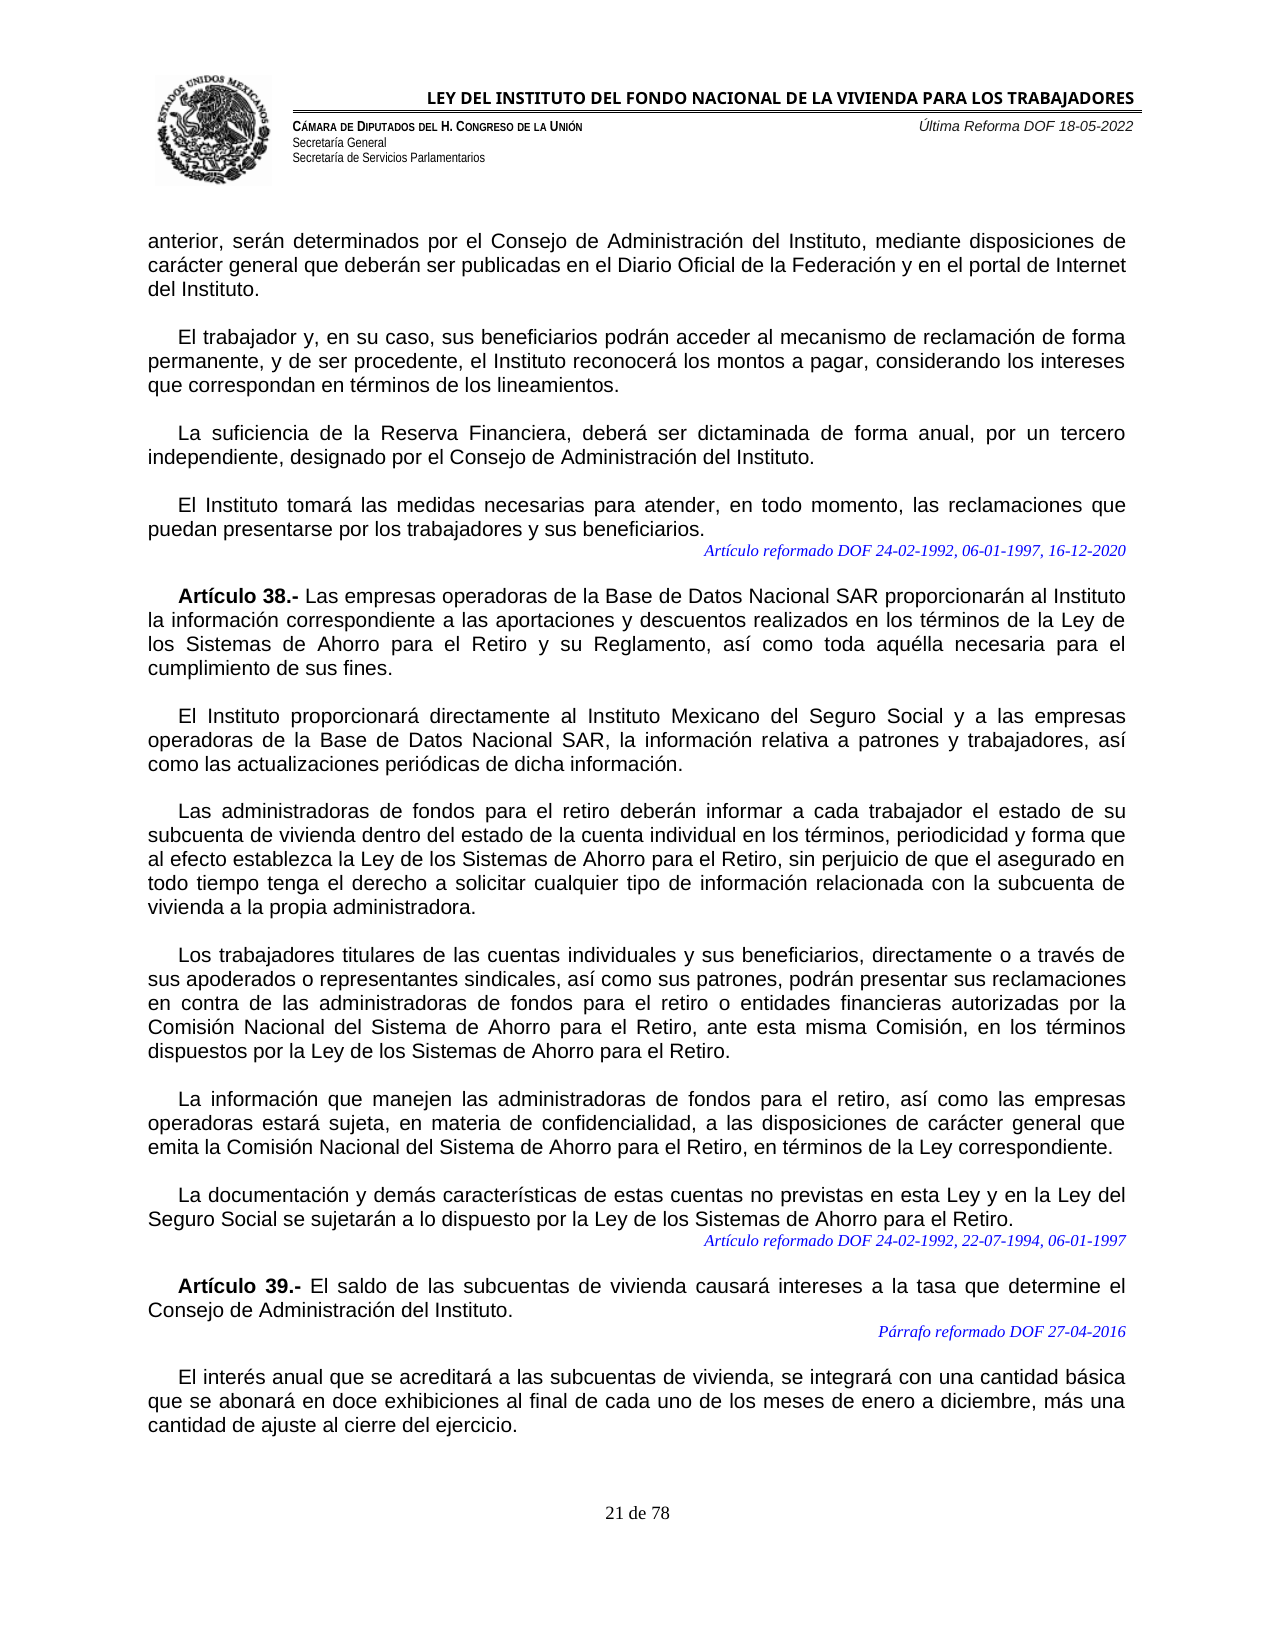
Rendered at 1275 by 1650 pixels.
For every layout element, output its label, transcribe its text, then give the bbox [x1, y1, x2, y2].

text El trabajador y, en su caso, sus beneficiarios podrán acceder al mecanismo de reclamación de forma permanente, y de ser procedente, el Instituto reconocerá los montos a pagar, considerando los intereses que correspondan en términos de los lineamientos. [148, 325, 1127, 397]
text La suficiencia de la Reserva Financiera, deberá ser dictaminada de forma anual, por un tercero independiente, designado por el Consejo de Administración del Instituto. [148, 421, 1127, 469]
text Artículo 38.- Las empresas operadoras de la Base de Datos Nacional SAR proporcionarán al Instituto la información correspondiente a las aportaciones y descuentos realizados en los términos de la Ley de los Sistemas de Ahorro para el Retiro y su Reglamento, así como toda aquélla necesaria para el cumplimiento de sus fines. [148, 584, 1127, 679]
text Artículo 39.- El saldo de las subcuentas de vivienda causará intereses a la tasa que determine el Consejo de Administración del Instituto. [148, 1274, 1127, 1322]
text Párrafo reformado DOF 27-04-2016 [148, 1322, 1127, 1341]
text El Instituto proporcionará directamente al Instituto Mexicano del Seguro Social y a las empresas operadoras de la Base de Datos Nacional SAR, la información relativa a patrones y trabajadores, así como las actualizaciones periódicas de dicha información. [148, 703, 1127, 775]
text La información que manejen las administradoras de fondos para el retiro, así como las empresas operadoras estará sujeta, en materia de confidencialidad, a las disposiciones de carácter general que emita la Comisión Nacional del Sistema de Ahorro para el Retiro, en términos de la Ley correspondiente. [148, 1087, 1127, 1159]
text Artículo reformado DOF 24-02-1992, 06-01-1997, 16-12-2020 [148, 541, 1127, 560]
text Artículo reformado DOF 24-02-1992, 22-07-1994, 06-01-1997 [148, 1231, 1127, 1250]
text Las administradoras de fondos para el retiro deberán informar a cada trabajador el estado de su subcuenta de vivienda dentro del estado de la cuenta individual en los términos, periodicidad y forma que al efecto establezca la Ley de los Sistemas de Ahorro para el Retiro, sin perjuicio de que el asegurado en todo tiempo tenga el derecho a solicitar cualquier tipo de información relacionada con la subcuenta de vivienda a la propia administradora. [148, 799, 1127, 919]
text anterior, serán determinados por el Consejo de Administración del Instituto, mediante disposiciones de carácter general que deberán ser publicadas en el Diario Oficial de la Federación y en el portal de Internet del Instituto. [148, 229, 1127, 301]
text El interés anual que se acreditará a las subcuentas de vivienda, se integrará con una cantidad básica que se abonará en doce exhibiciones al final de cada uno de los meses de enero a diciembre, más una cantidad de ajuste al cierre del ejercicio. [148, 1365, 1127, 1437]
text La documentación y demás características de estas cuentas no previstas en esta Ley y en la Ley del Seguro Social se sujetarán a lo dispuesto por la Ley de los Sistemas de Ahorro para el Retiro. [148, 1183, 1127, 1231]
text El Instituto tomará las medidas necesarias para atender, en todo momento, las reclamaciones que puedan presentarse por los trabajadores y sus beneficiarios. [148, 493, 1127, 541]
text Los trabajadores titulares de las cuentas individuales y sus beneficiarios, directamente o a través de sus apoderados o representantes sindicales, así como sus patrones, podrán presentar sus reclamaciones en contra de las administradoras de fondos para el retiro o entidades financieras autorizadas por la Comisión Nacional del Sistema de Ahorro para el Retiro, ante esta misma Comisión, en los términos dispuestos por la Ley de los Sistemas de Ahorro para el Retiro. [148, 943, 1127, 1063]
